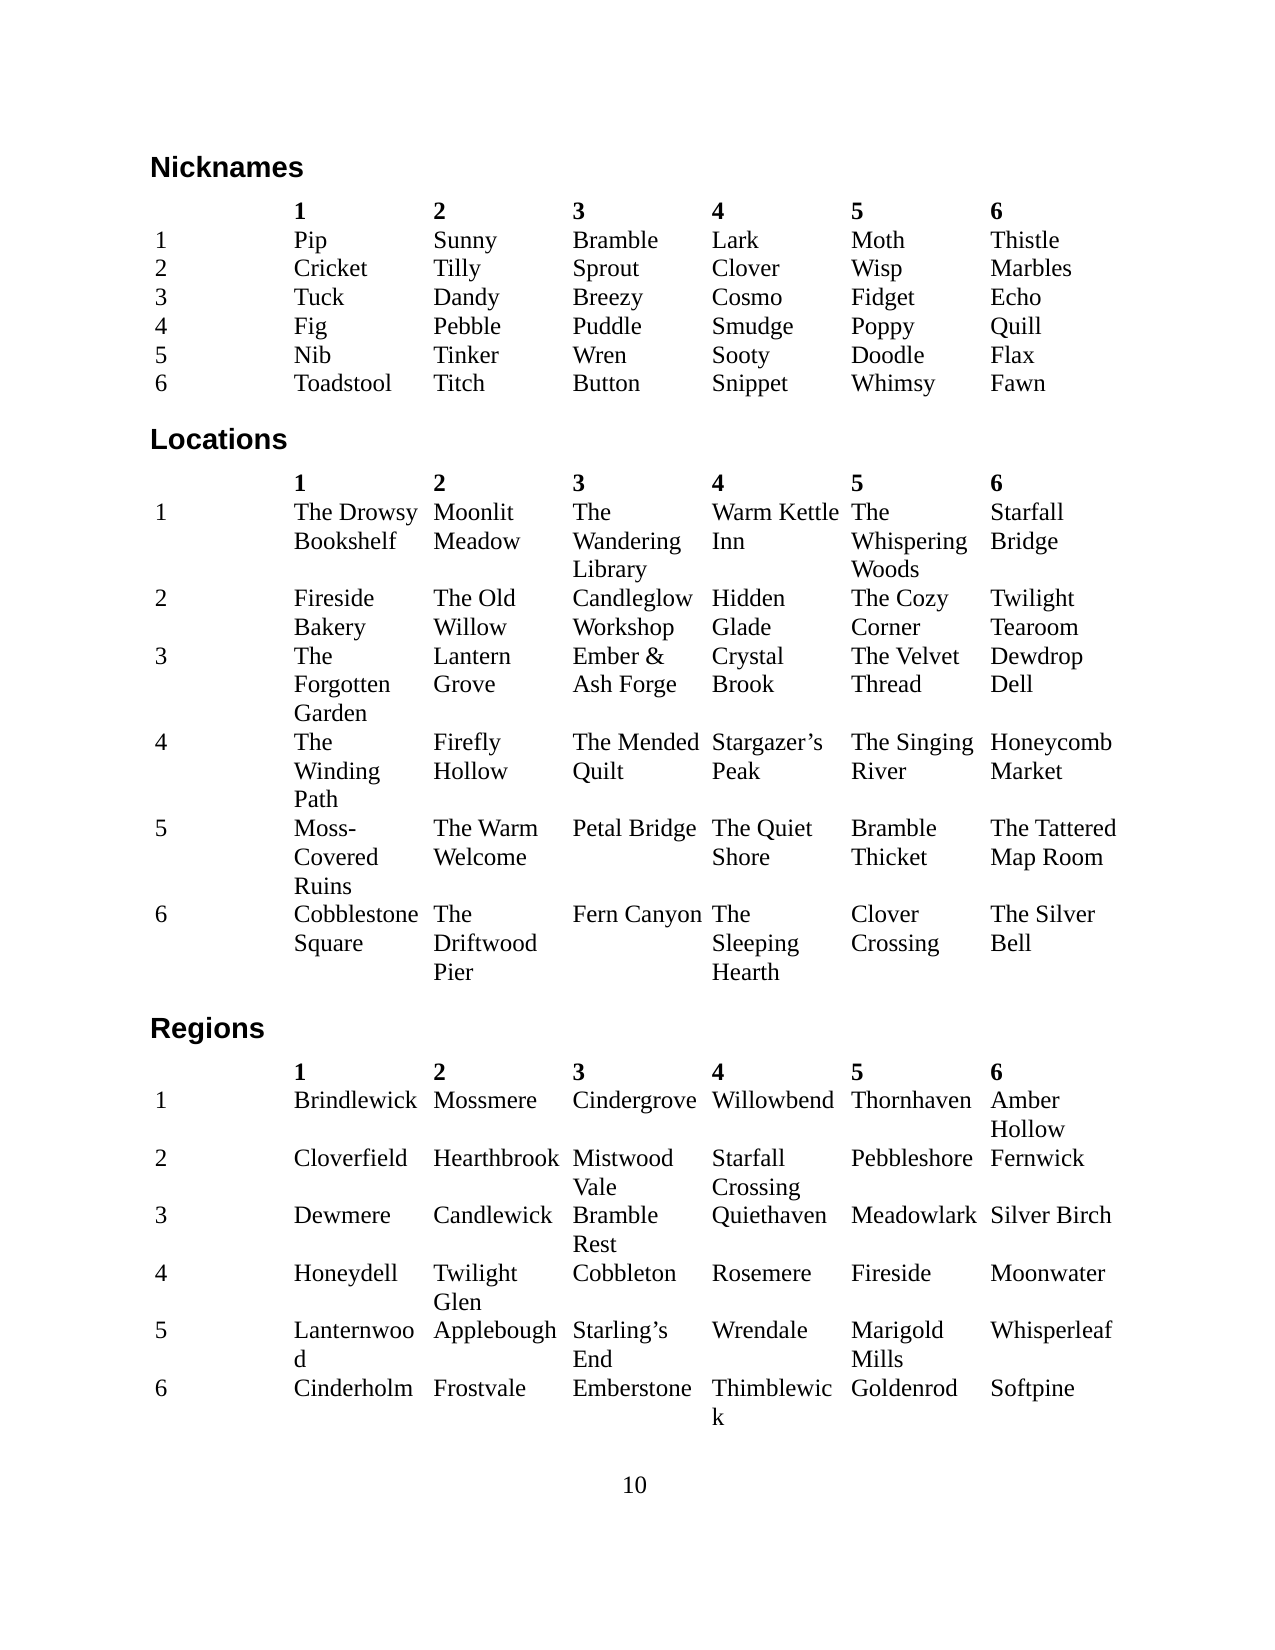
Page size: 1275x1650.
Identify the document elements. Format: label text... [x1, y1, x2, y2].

table_cell Honeydell [289, 1258, 428, 1316]
table_cell Brindlewick [289, 1086, 428, 1143]
table_cell Moonlit Meadow [429, 497, 568, 583]
table_cell Honeycomb Market [986, 727, 1125, 813]
table_cell Cinderholm [289, 1373, 428, 1431]
table_cell 1 [150, 225, 289, 253]
table_cell The Winding Path [289, 727, 428, 813]
table_header 4 [707, 1057, 846, 1086]
table_cell 2 [150, 254, 289, 282]
table_cell Pebbleshore [846, 1143, 986, 1201]
table_cell The Old Willow [429, 583, 568, 641]
table_cell Willowbend [707, 1086, 846, 1143]
table_cell Amber Hollow [986, 1086, 1125, 1143]
table_cell Fawn [986, 369, 1125, 397]
table_header 5 [846, 196, 986, 225]
table_cell The Forgotten Garden [289, 641, 428, 727]
table_cell The Mended Quilt [568, 727, 707, 813]
table_header 4 [707, 196, 846, 225]
table_cell The Quiet Shore [707, 813, 846, 899]
table_header 5 [846, 1057, 986, 1086]
table_cell Breezy [568, 282, 707, 311]
table_cell The Warm Welcome [429, 813, 568, 899]
table_cell Hearthbrook [429, 1143, 568, 1201]
table_header 3 [568, 196, 707, 225]
table_cell 3 [150, 1201, 289, 1258]
table_cell Moth [846, 225, 986, 253]
table_cell Starfall Bridge [986, 497, 1125, 583]
table_cell The Singing River [846, 727, 986, 813]
table_header [150, 468, 289, 497]
table_cell Candleglow Workshop [568, 583, 707, 641]
table_cell Tuck [289, 282, 428, 311]
table_cell The Silver Bell [986, 900, 1125, 986]
table_cell Dewdrop Dell [986, 641, 1125, 727]
table_cell Tinker [429, 340, 568, 368]
table_header 3 [568, 468, 707, 497]
table_header 6 [986, 468, 1125, 497]
table_cell Warm Kettle Inn [707, 497, 846, 583]
table_cell Stargazer’s Peak [707, 727, 846, 813]
table_cell 6 [150, 1373, 289, 1431]
table_cell Smudge [707, 311, 846, 340]
table_cell Cloverfield [289, 1143, 428, 1201]
table_cell 4 [150, 311, 289, 340]
table_cell 6 [150, 900, 289, 986]
table_cell Petal Bridge [568, 813, 707, 899]
table_cell Thimblewick [707, 1373, 846, 1431]
table_cell Mistwood Vale [568, 1143, 707, 1201]
table_cell The Wandering Library [568, 497, 707, 583]
table_header 2 [429, 1057, 568, 1086]
table_cell 1 [150, 1086, 289, 1143]
table_cell Quiethaven [707, 1201, 846, 1258]
table_cell Softpine [986, 1373, 1125, 1431]
table_cell The Drowsy Bookshelf [289, 497, 428, 583]
table_cell Cobbleton [568, 1258, 707, 1316]
table_header 2 [429, 196, 568, 225]
table_cell 1 [150, 497, 289, 583]
table_cell 5 [150, 1316, 289, 1373]
table_header 1 [289, 468, 428, 497]
table_header 1 [289, 196, 428, 225]
table_cell The Sleeping Hearth [707, 900, 846, 986]
table_cell Fireside Bakery [289, 583, 428, 641]
table_cell Puddle [568, 311, 707, 340]
table_header 6 [986, 1057, 1125, 1086]
table_cell Quill [986, 311, 1125, 340]
table_cell The Whispering Woods [846, 497, 986, 583]
table_cell Titch [429, 369, 568, 397]
table_cell Emberstone [568, 1373, 707, 1431]
table_cell Lantern Grove [429, 641, 568, 727]
table_cell Starfall Crossing [707, 1143, 846, 1201]
table_cell The Driftwood Pier [429, 900, 568, 986]
table_cell Ember & Ash Forge [568, 641, 707, 727]
table_cell Frostvale [429, 1373, 568, 1431]
table_header [150, 196, 289, 225]
table_cell 2 [150, 583, 289, 641]
table_cell Fernwick [986, 1143, 1125, 1201]
table_header 3 [568, 1057, 707, 1086]
table_cell Twilight Tearoom [986, 583, 1125, 641]
table_cell Snippet [707, 369, 846, 397]
table_cell Twilight Glen [429, 1258, 568, 1316]
table_cell 3 [150, 282, 289, 311]
table_header 5 [846, 468, 986, 497]
table_cell Whisperleaf [986, 1316, 1125, 1373]
table_cell Silver Birch [986, 1201, 1125, 1258]
table_cell Sunny [429, 225, 568, 253]
table_cell 5 [150, 340, 289, 368]
table_cell Bramble Rest [568, 1201, 707, 1258]
table_cell 6 [150, 369, 289, 397]
table_cell Cricket [289, 254, 428, 282]
table_cell Cindergrove [568, 1086, 707, 1143]
table_cell Tilly [429, 254, 568, 282]
table_cell Cobblestone Square [289, 900, 428, 986]
table_cell Clover Crossing [846, 900, 986, 986]
table_cell Applebough [429, 1316, 568, 1373]
table_cell 2 [150, 1143, 289, 1201]
table_cell Bramble [568, 225, 707, 253]
table_cell Whimsy [846, 369, 986, 397]
subtitle Locations [150, 422, 1125, 456]
table_cell Starling’s End [568, 1316, 707, 1373]
table_cell Crystal Brook [707, 641, 846, 727]
table_cell Wrendale [707, 1316, 846, 1373]
table_cell Cosmo [707, 282, 846, 311]
table_cell Dandy [429, 282, 568, 311]
table_cell Bramble Thicket [846, 813, 986, 899]
table_cell The Cozy Corner [846, 583, 986, 641]
table_cell Clover [707, 254, 846, 282]
table_cell Marbles [986, 254, 1125, 282]
table_cell 4 [150, 727, 289, 813]
table_header [150, 1057, 289, 1086]
table_cell Moonwater [986, 1258, 1125, 1316]
table_cell Pip [289, 225, 428, 253]
table_cell Sprout [568, 254, 707, 282]
table_cell Mossmere [429, 1086, 568, 1143]
table_cell Dewmere [289, 1201, 428, 1258]
table_cell Doodle [846, 340, 986, 368]
table_cell Thistle [986, 225, 1125, 253]
table_cell Fireside [846, 1258, 986, 1316]
table_cell The Tattered Map Room [986, 813, 1125, 899]
table_cell Marigold Mills [846, 1316, 986, 1373]
table_cell Wisp [846, 254, 986, 282]
table_header 4 [707, 468, 846, 497]
table_cell Flax [986, 340, 1125, 368]
table_cell 5 [150, 813, 289, 899]
table_cell Echo [986, 282, 1125, 311]
table_cell Firefly Hollow [429, 727, 568, 813]
table_cell Candlewick [429, 1201, 568, 1258]
table_cell Lark [707, 225, 846, 253]
table_cell Nib [289, 340, 428, 368]
subtitle Nicknames [150, 150, 1125, 183]
table_header 2 [429, 468, 568, 497]
subtitle Regions [150, 1011, 1125, 1044]
table_cell Pebble [429, 311, 568, 340]
table_header 6 [986, 196, 1125, 225]
table_cell 3 [150, 641, 289, 727]
table_cell Poppy [846, 311, 986, 340]
table_cell Fig [289, 311, 428, 340]
table_cell Lanternwood [289, 1316, 428, 1373]
table_cell Wren [568, 340, 707, 368]
table_cell Thornhaven [846, 1086, 986, 1143]
table_cell Rosemere [707, 1258, 846, 1316]
table_cell Moss-Covered Ruins [289, 813, 428, 899]
table_cell Button [568, 369, 707, 397]
table_cell Fidget [846, 282, 986, 311]
table_cell The Velvet Thread [846, 641, 986, 727]
table_cell Fern Canyon [568, 900, 707, 986]
table_cell 4 [150, 1258, 289, 1316]
table_cell Meadowlark [846, 1201, 986, 1258]
table_cell Hidden Glade [707, 583, 846, 641]
table_cell Toadstool [289, 369, 428, 397]
table_header 1 [289, 1057, 428, 1086]
table_cell Sooty [707, 340, 846, 368]
table_cell Goldenrod [846, 1373, 986, 1431]
